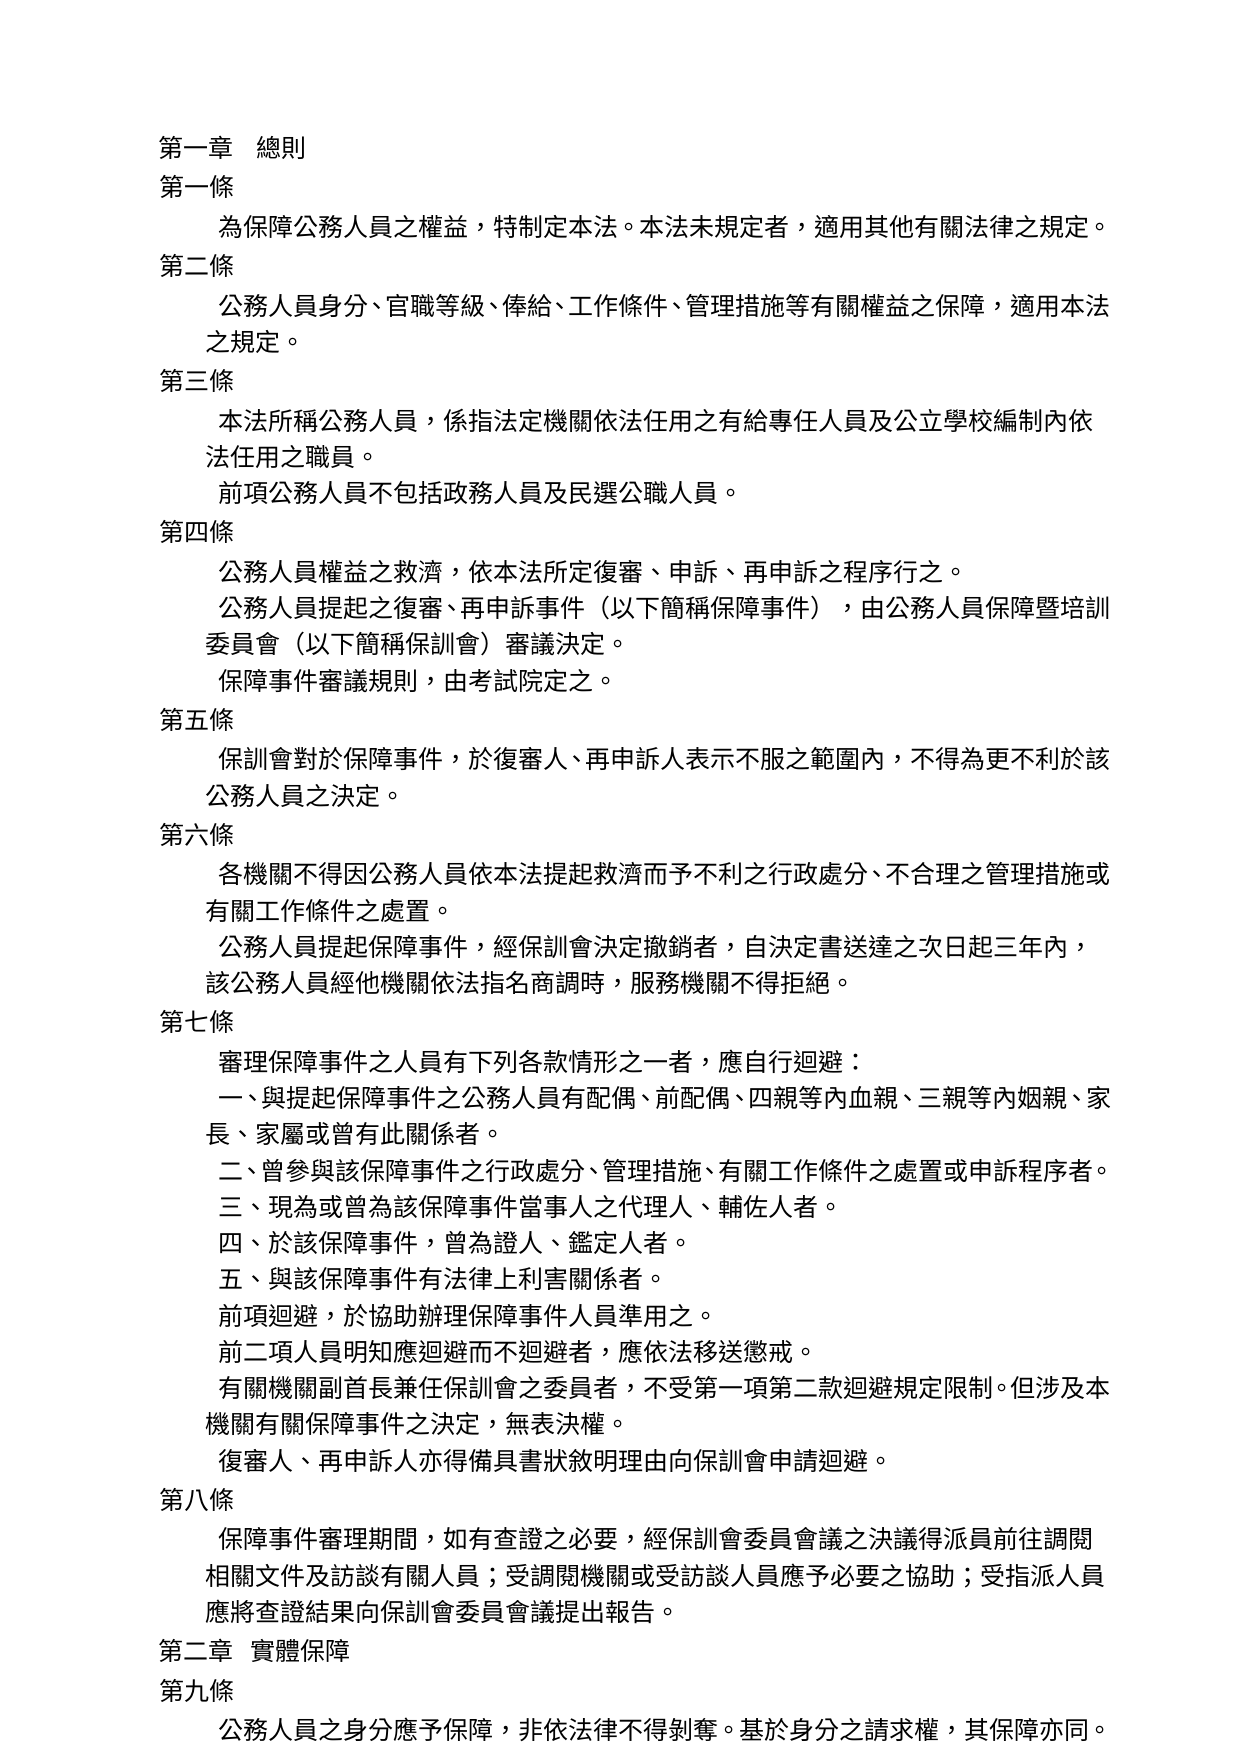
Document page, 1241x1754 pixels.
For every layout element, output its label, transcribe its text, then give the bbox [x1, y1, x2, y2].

table_cell 第十條 [158, 1748, 1112, 1754]
table_header 第一章 總則 [118, 127, 1112, 166]
table_cell 第四條 [158, 511, 1112, 551]
table_cell [118, 699, 158, 738]
table_cell [118, 285, 158, 360]
table_cell [118, 853, 158, 1001]
table_cell 第五條 [158, 699, 1112, 738]
table_cell [118, 551, 158, 699]
table_cell [118, 1041, 158, 1479]
table_cell [118, 511, 158, 551]
table_cell [118, 738, 158, 814]
table_cell [118, 1670, 158, 1709]
table_cell [158, 1709, 203, 1748]
table_cell [118, 1518, 158, 1630]
table_cell 審理保障事件之人員有下列各款情形之一者，應自行迴避： 一、與提起保障事件之公務人員有配偶、前配偶、四親等內血親、三親等內姻親、家長、家屬或曾有此關係者。 二、曾參與該保障事件之行政處分、管理措施、有關工作條件之處置或申訴程序者。 三、現為或曾為該保障事件當事人之代理人、輔佐人者。 四、於該保障事件，曾為證人、鑑定人者。 五、與該保障事件有法律上利害關係者。 前項迴避，於協助辦理保障事件人員準用之。 前二項人員明知應迴避而不迴避者，應依法移送懲戒。 有關機關副首長兼任保訓會之委員者，不受第一項第二款迴避規定限制。但涉及本機關有關保障事件之決定，無表決權。 復審人、再申訴人亦得備具書狀敘明理由向保訓會申請迴避。 [204, 1041, 1112, 1479]
table_cell 公務人員身分、官職等級、俸給、工作條件、管理措施等有關權益之保障，適用本法之規定。 [204, 285, 1112, 360]
table_cell [158, 853, 203, 1001]
table_cell [118, 1709, 158, 1748]
table_cell 第二條 [158, 245, 1112, 284]
table_cell [158, 206, 203, 245]
table_cell [158, 551, 203, 699]
table_cell 各機關不得因公務人員依本法提起救濟而予不利之行政處分、不合理之管理措施或有關工作條件之處置。 公務人員提起保障事件，經保訓會決定撤銷者，自決定書送達之次日起三年內，該公務人員經他機關依法指名商調時，服務機關不得拒絕。 [204, 853, 1112, 1001]
table_cell 公務人員權益之救濟，依本法所定復審、申訴、再申訴之程序行之。 公務人員提起之復審、再申訴事件（以下簡稱保障事件），由公務人員保障暨培訓委員會（以下簡稱保訓會）審議決定。 保障事件審議規則，由考試院定之。 [204, 551, 1112, 699]
table_cell [118, 127, 1122, 1636]
table_cell 第一條 [158, 166, 1112, 206]
table_cell [118, 166, 158, 206]
table_cell 第二章 實體保障 [118, 1630, 1112, 1669]
table_cell [118, 206, 158, 245]
table_cell [118, 814, 158, 853]
table_cell 保障事件審理期間，如有查證之必要，經保訓會委員會議之決議得派員前往調閱相關文件及訪談有關人員；受調閱機關或受訪談人員應予必要之協助；受指派人員應將查證結果向保訓會委員會議提出報告。 [204, 1518, 1112, 1630]
table_cell [118, 245, 158, 284]
table_cell 第八條 [158, 1479, 1112, 1518]
table_cell [118, 1748, 158, 1754]
table_cell [118, 1479, 158, 1518]
table_cell 第七條 [158, 1001, 1112, 1041]
table_cell 第六條 [158, 814, 1112, 853]
table_cell [118, 1001, 158, 1041]
table_cell 第三條 [158, 360, 1112, 399]
table_cell [158, 285, 203, 360]
table_cell [118, 360, 158, 399]
table_cell [158, 738, 203, 814]
table_cell 第九條 [158, 1670, 1112, 1709]
table_cell 保訓會對於保障事件，於復審人、再申訴人表示不服之範圍內，不得為更不利於該公務人員之決定。 [204, 738, 1112, 814]
table_cell 本法所稱公務人員，係指法定機關依法任用之有給專任人員及公立學校編制內依法任用之職員。 前項公務人員不包括政務人員及民選公職人員。 [204, 400, 1112, 511]
table_cell 為保障公務人員之權益，特制定本法。本法未規定者，適用其他有關法律之規定。 [204, 206, 1112, 245]
table_cell [158, 1518, 203, 1630]
table_cell [158, 1041, 203, 1479]
table_cell [158, 400, 203, 511]
table_cell [118, 400, 158, 511]
table_cell 公務人員之身分應予保障，非依法律不得剝奪。基於身分之請求權，其保障亦同。 [204, 1709, 1112, 1748]
